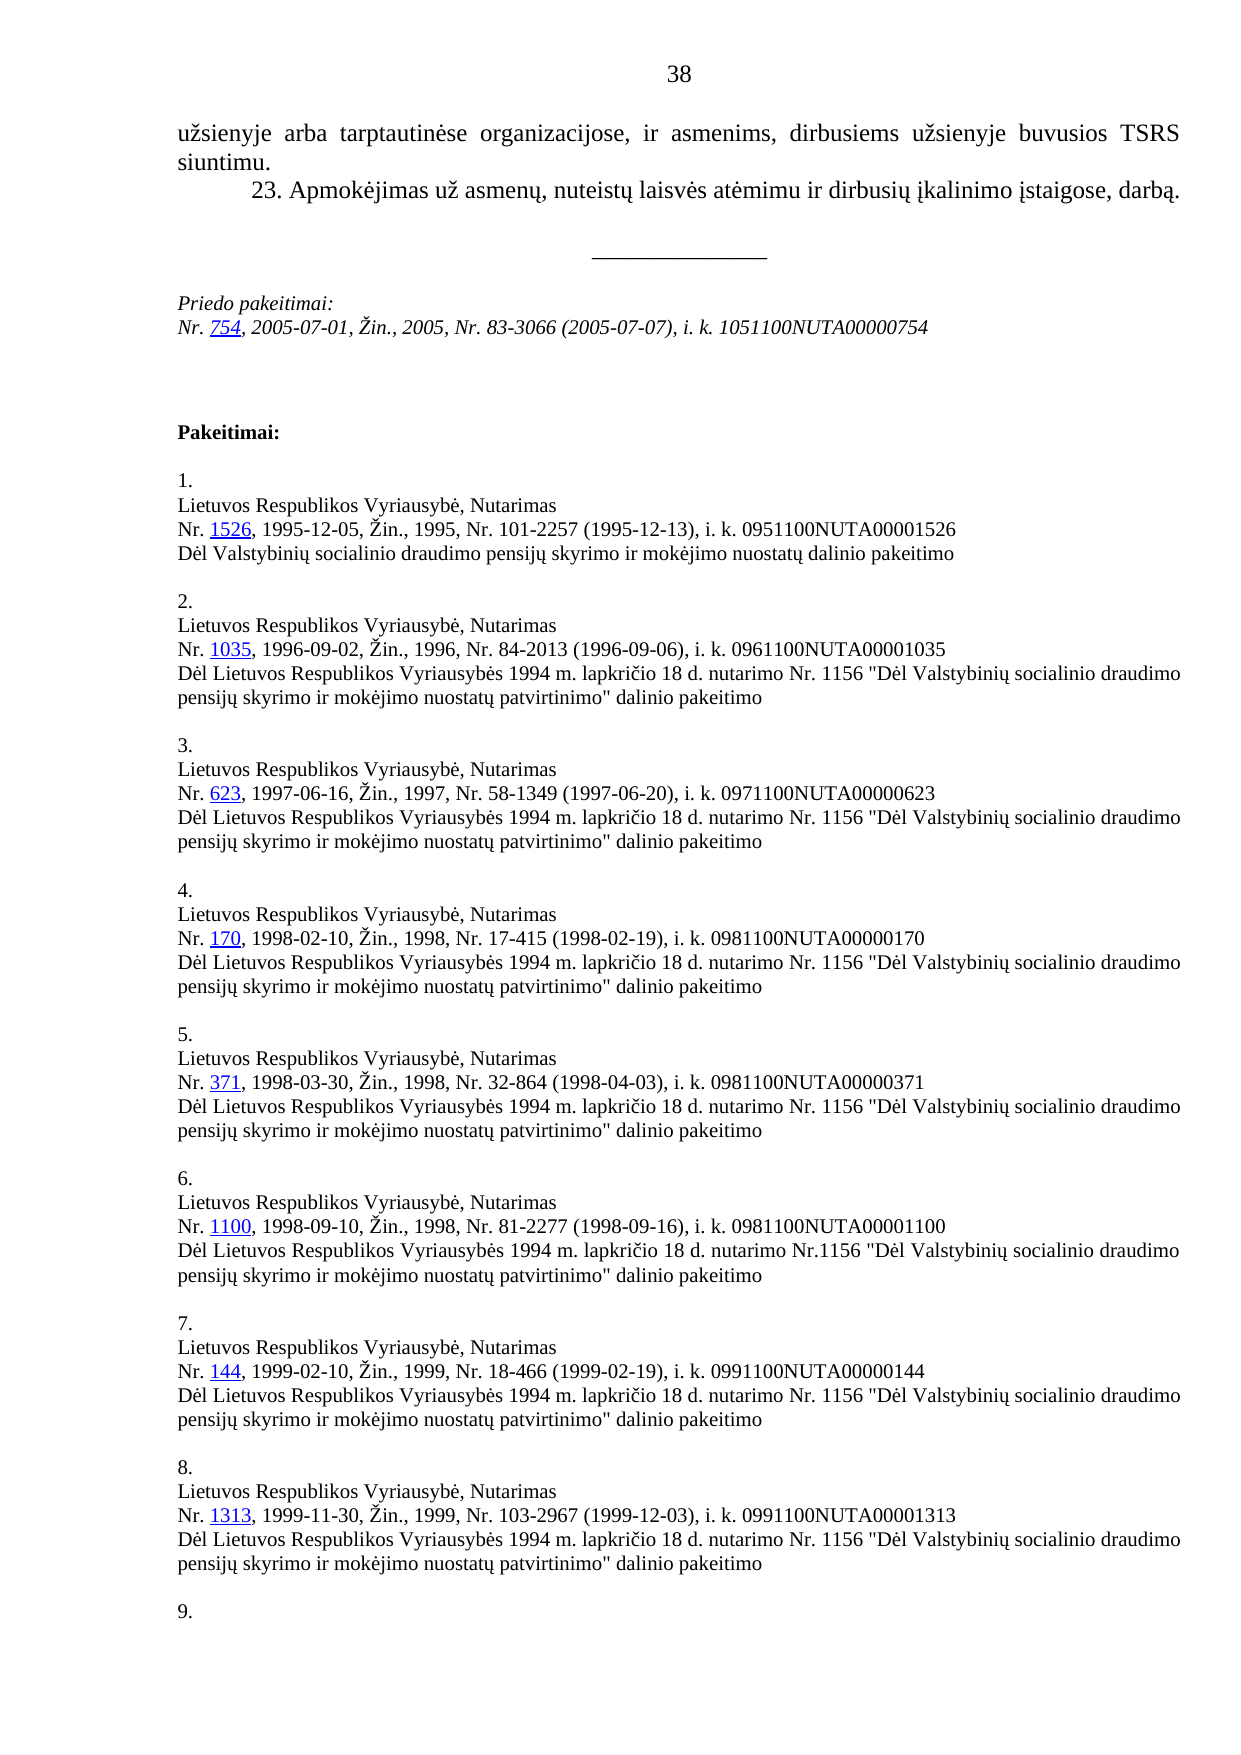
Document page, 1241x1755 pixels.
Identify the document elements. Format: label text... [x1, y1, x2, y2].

text Dėl Lietuvos Respublikos Vyriausybės 1994 m. lapkričio 18 d. nutarimo Nr. 1156 "Dėl Valstybinių socialinio draudimo pensijų skyrimo ir mokėjimo nuostatų patvirtinimo" dalinio pakeitimo [177, 1094, 1181, 1142]
text užsienyje arba tarptautinėse organizacijose, ir asmenims, dirbusiems užsienyje buvusios TSRS siuntimu. [177, 118, 1181, 176]
text Dėl Lietuvos Respublikos Vyriausybės 1994 m. lapkričio 18 d. nutarimo Nr. 1156 "Dėl Valstybinių socialinio draudimo pensijų skyrimo ir mokėjimo nuostatų patvirtinimo" dalinio pakeitimo [177, 950, 1181, 998]
text Dėl Lietuvos Respublikos Vyriausybės 1994 m. lapkričio 18 d. nutarimo Nr. 1156 "Dėl Valstybinių socialinio draudimo pensijų skyrimo ir mokėjimo nuostatų patvirtinimo" dalinio pakeitimo [177, 661, 1181, 709]
text 1. [177, 468, 1181, 492]
text ______________ [177, 233, 1181, 262]
text Lietuvos Respublikos Vyriausybė, Nutarimas [177, 757, 1181, 781]
text Nr. 371, 1998-03-30, Žin., 1998, Nr. 32-864 (1998-04-03), i. k. 0981100NUTA00000371 [177, 1070, 1181, 1094]
text 4. [177, 877, 1181, 902]
text 6. [177, 1166, 1181, 1190]
text Lietuvos Respublikos Vyriausybė, Nutarimas [177, 1190, 1181, 1214]
text Nr. 144, 1999-02-10, Žin., 1999, Nr. 18-466 (1999-02-19), i. k. 0991100NUTA00000144 [177, 1359, 1181, 1383]
text 2. [177, 589, 1181, 613]
text Lietuvos Respublikos Vyriausybė, Nutarimas [177, 613, 1181, 637]
text Dėl Lietuvos Respublikos Vyriausybės 1994 m. lapkričio 18 d. nutarimo Nr. 1156 "Dėl Valstybinių socialinio draudimo pensijų skyrimo ir mokėjimo nuostatų patvirtinimo" dalinio pakeitimo [177, 1527, 1181, 1575]
text Dėl Lietuvos Respublikos Vyriausybės 1994 m. lapkričio 18 d. nutarimo Nr.1156 "Dėl Valstybinių socialinio draudimo pensijų skyrimo ir mokėjimo nuostatų patvirtinimo" dalinio pakeitimo [177, 1238, 1181, 1287]
text Dėl Valstybinių socialinio draudimo pensijų skyrimo ir mokėjimo nuostatų dalinio pakeitimo [177, 541, 1181, 565]
text Dėl Lietuvos Respublikos Vyriausybės 1994 m. lapkričio 18 d. nutarimo Nr. 1156 "Dėl Valstybinių socialinio draudimo pensijų skyrimo ir mokėjimo nuostatų patvirtinimo" dalinio pakeitimo [177, 1383, 1181, 1431]
text Priedo pakeitimai: [177, 291, 1181, 315]
text Nr. 1100, 1998-09-10, Žin., 1998, Nr. 81-2277 (1998-09-16), i. k. 0981100NUTA00001100 [177, 1214, 1181, 1238]
text Nr. 1526, 1995-12-05, Žin., 1995, Nr. 101-2257 (1995-12-13), i. k. 0951100NUTA00001526 [177, 517, 1181, 541]
text Nr. 1035, 1996-09-02, Žin., 1996, Nr. 84-2013 (1996-09-06), i. k. 0961100NUTA00001035 [177, 637, 1181, 661]
text Lietuvos Respublikos Vyriausybė, Nutarimas [177, 902, 1181, 926]
text 3. [177, 733, 1181, 757]
text Nr. 170, 1998-02-10, Žin., 1998, Nr. 17-415 (1998-02-19), i. k. 0981100NUTA00000170 [177, 926, 1181, 950]
text 5. [177, 1022, 1181, 1046]
text Lietuvos Respublikos Vyriausybė, Nutarimas [177, 1046, 1181, 1070]
text Lietuvos Respublikos Vyriausybė, Nutarimas [177, 1335, 1181, 1359]
text Lietuvos Respublikos Vyriausybė, Nutarimas [177, 1479, 1181, 1503]
text 9. [177, 1599, 1181, 1623]
text Nr. 1313, 1999-11-30, Žin., 1999, Nr. 103-2967 (1999-12-03), i. k. 0991100NUTA00001313 [177, 1503, 1181, 1527]
text Nr. 754, 2005-07-01, Žin., 2005, Nr. 83-3066 (2005-07-07), i. k. 1051100NUTA00000754 [177, 315, 1181, 339]
text 7. [177, 1311, 1181, 1335]
text Pakeitimai: [177, 420, 1181, 444]
text Lietuvos Respublikos Vyriausybė, Nutarimas [177, 492, 1181, 517]
text Dėl Lietuvos Respublikos Vyriausybės 1994 m. lapkričio 18 d. nutarimo Nr. 1156 "Dėl Valstybinių socialinio draudimo pensijų skyrimo ir mokėjimo nuostatų patvirtinimo" dalinio pakeitimo [177, 805, 1181, 853]
text 23. Apmokėjimas už asmenų, nuteistų laisvės atėmimu ir dirbusių įkalinimo įstaigose, darbą. [177, 176, 1181, 204]
text Nr. 623, 1997-06-16, Žin., 1997, Nr. 58-1349 (1997-06-20), i. k. 0971100NUTA00000623 [177, 781, 1181, 805]
text 8. [177, 1455, 1181, 1479]
